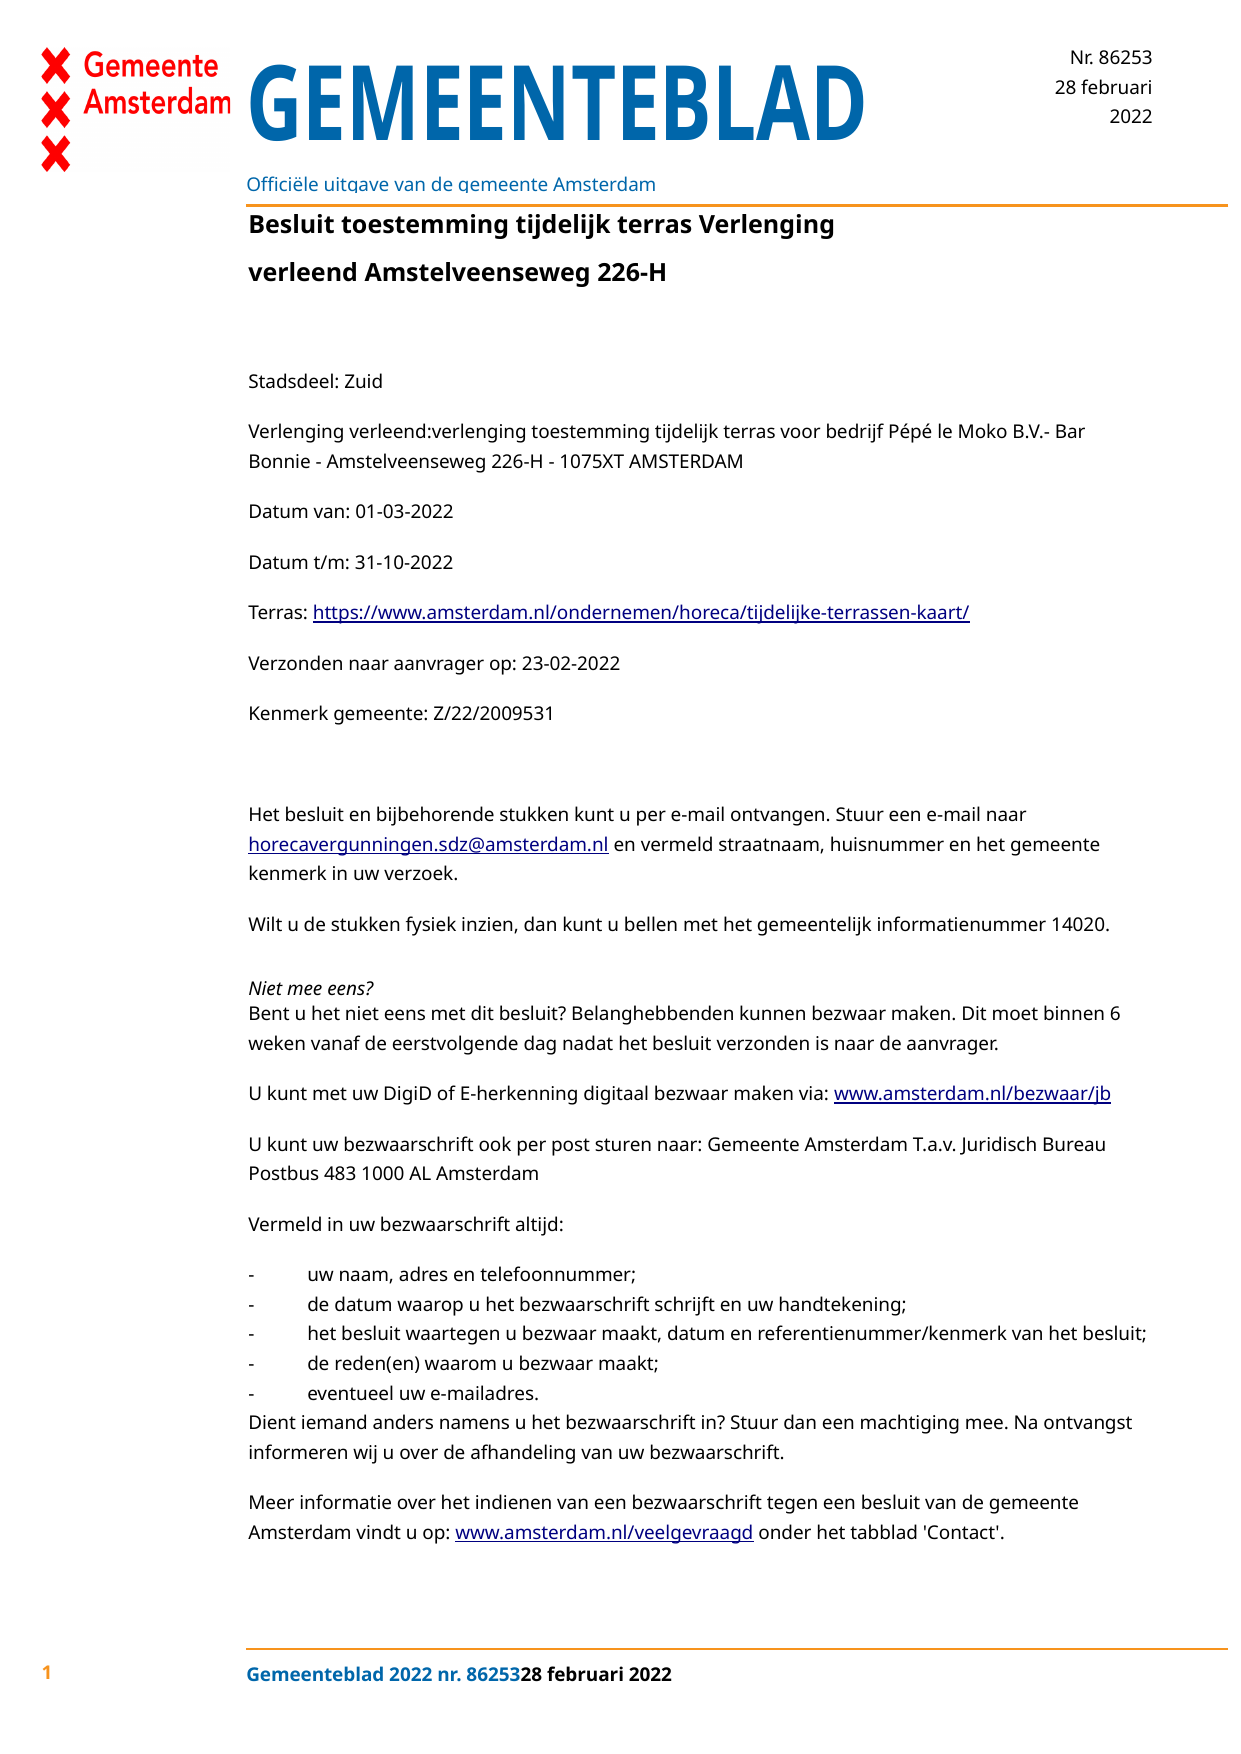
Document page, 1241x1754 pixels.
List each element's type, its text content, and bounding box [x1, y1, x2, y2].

text Meer informatie over het indienen van een bezwaarschrift tegen een besluit van de gemeente Amsterdam vindt u op: www.amsterdam.nl/veelgevraagd onder het tabblad 'Contact'. [248, 1489, 1152, 1544]
text U kunt uw bezwaarschrift ook per post sturen naar: Gemeente Amsterdam T.a.v. Juridisch Bureau Postbus 483 1000 AL Amsterdam [248, 1131, 1152, 1186]
text Bent u het niet eens met dit besluit? Belanghebbenden kunnen bezwaar maken. Dit moet binnen 6 weken vanaf de eerstvolgende dag nadat het besluit verzonden is naar de aanvrager. [248, 1001, 1152, 1056]
list de datum waarop u het bezwaarschrift schrijft en uw handtekening; [248, 1291, 1152, 1317]
text Stadsdeel: Zuid [248, 368, 1152, 394]
text Besluit toestemming tijdelijk terras Verlenging verleend Amstelveenseweg 226-H [248, 207, 1152, 288]
text Verlenging verleend:verlenging toestemming tijdelijk terras voor bedrijf Pépé le Moko B.V.- Bar Bonnie - Amstelveenseweg 226-H - 1075XT AMSTERDAM [248, 419, 1152, 474]
text Niet mee eens? [248, 975, 1152, 1001]
text Datum van: 01-03-2022 [248, 499, 1152, 524]
text Kenmerk gemeente: Z/22/2009531 [248, 700, 1152, 726]
text Vermeld in uw bezwaarschrift altijd: [248, 1211, 1152, 1237]
text Het besluit en bijbehorende stukken kunt u per e-mail ontvangen. Stuur een e-mail naar horecavergunningen.sdz@amsterdam.nl en vermeld straatnaam, huisnummer en het gemeente kenmerk in uw verzoek. [248, 801, 1152, 886]
text Datum t/m: 31-10-2022 [248, 549, 1152, 575]
text Wilt u de stukken fysiek inzien, dan kunt u bellen met het gemeentelijk informatienummer 14020. [248, 911, 1152, 937]
list uw naam, adres en telefoonnummer; [248, 1261, 1152, 1287]
list eventueel uw e-mailadres. [248, 1380, 1152, 1405]
text Verzonden naar aanvrager op: 23-02-2022 [248, 650, 1152, 676]
list de reden(en) waarom u bezwaar maakt; [248, 1350, 1152, 1376]
list het besluit waartegen u bezwaar maakt, datum en referentienummer/kenmerk van het besluit; [248, 1321, 1152, 1346]
text Terras: https://www.amsterdam.nl/ondernemen/horeca/tijdelijke-terrassen-kaart/ [248, 599, 1152, 625]
text U kunt met uw DigiD of E-herkenning digitaal bezwaar maken via: www.amsterdam.nl/bezwaar/jb [248, 1081, 1152, 1106]
picture [41, 47, 231, 172]
text Dient iemand anders namens u het bezwaarschrift in? Stuur dan een machtiging mee. Na ontvangst informeren wij u over de afhandeling van uw bezwaarschrift. [248, 1409, 1152, 1464]
